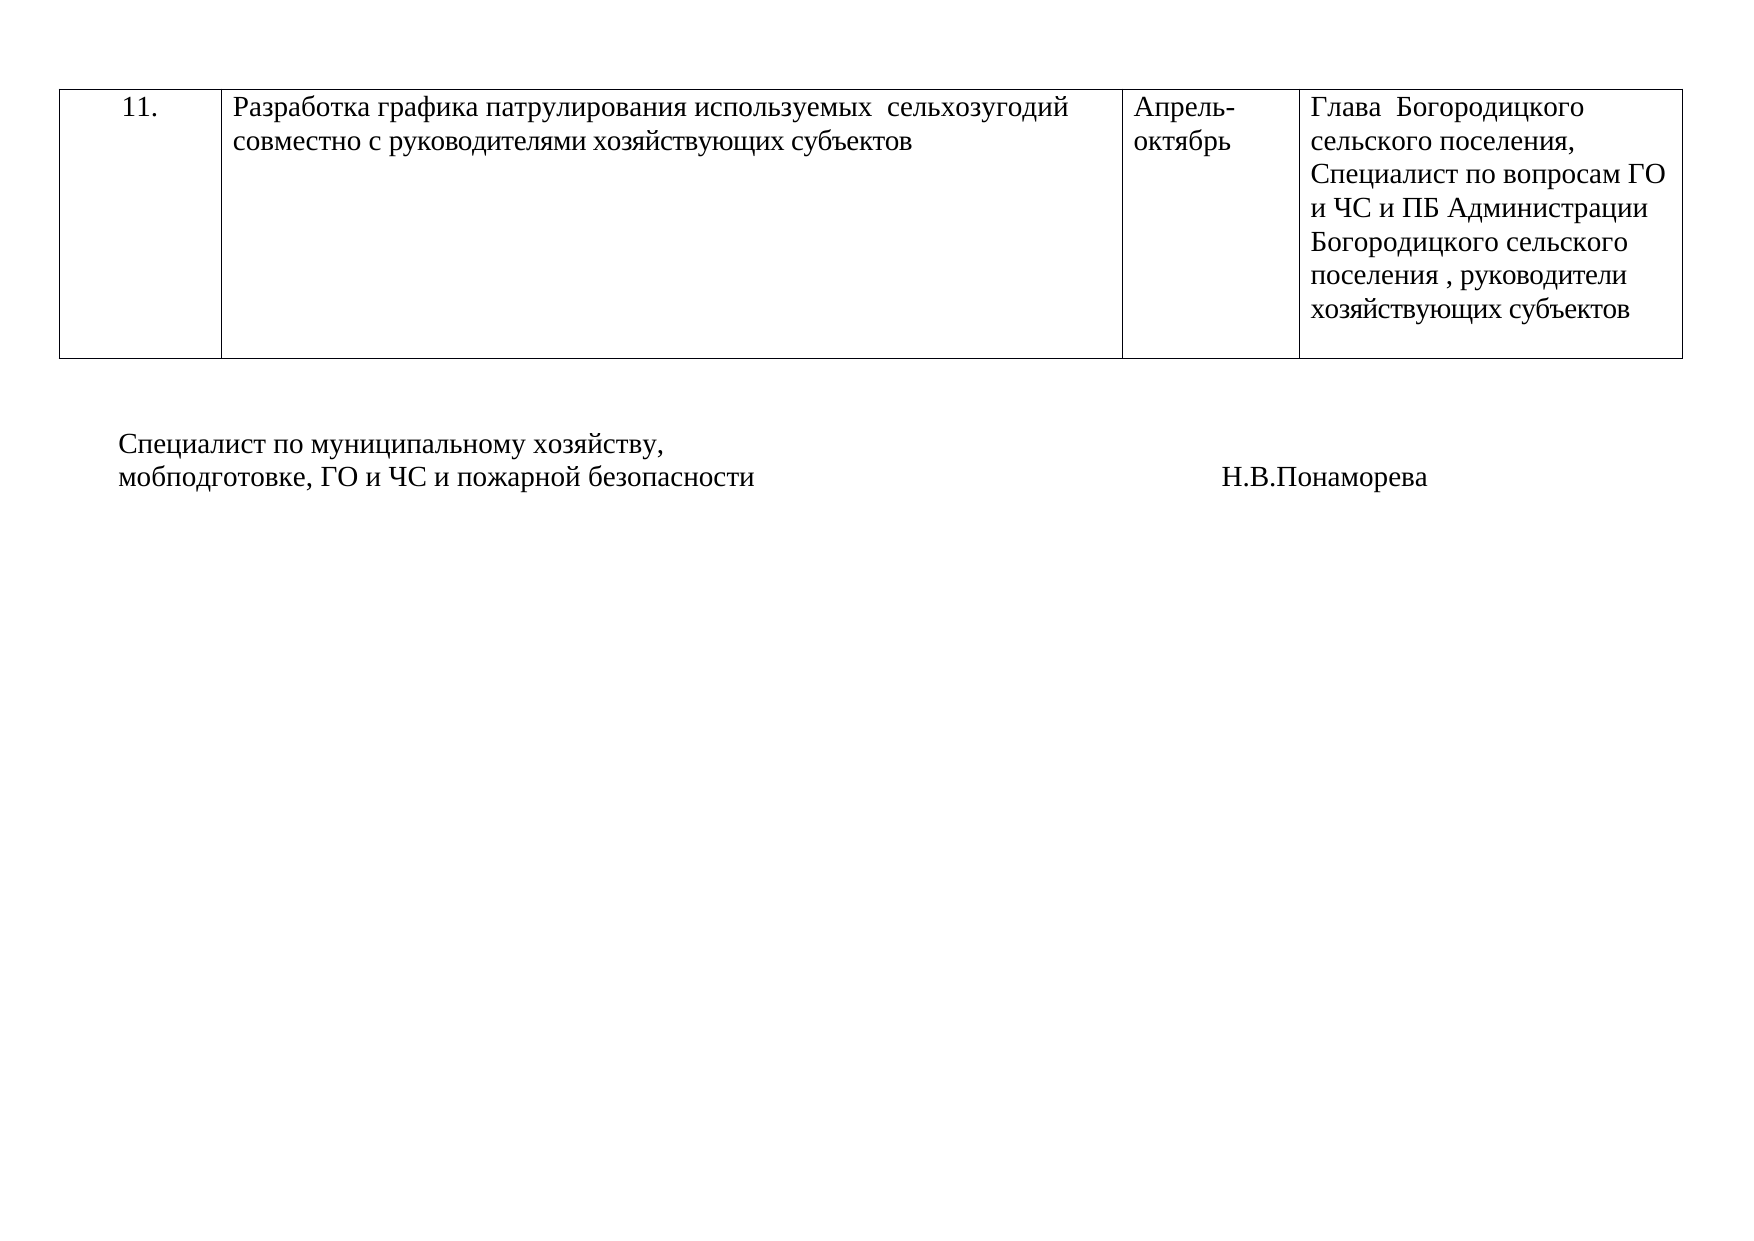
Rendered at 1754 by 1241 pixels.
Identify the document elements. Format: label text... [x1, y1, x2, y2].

table_cell Глава Богородицкого сельского поселения, Специалист по вопросам ГО и ЧС и ПБ Администрации Богородицкого сельского поселения , руководители хозяйствующих субъектов [1300, 90, 1682, 358]
text Специалист по муниципальному хозяйству, [118, 426, 1636, 459]
table_cell Апрель-октябрь [1123, 90, 1299, 358]
text мобподготовке, ГО и ЧС и пожарной безопасности Н.В.Понаморева [118, 459, 1636, 493]
table_cell 11. [60, 90, 221, 358]
table_cell Разработка графика патрулирования используемых сельхозугодий совместно с руководителями хозяйствующих субъектов [222, 90, 1122, 358]
